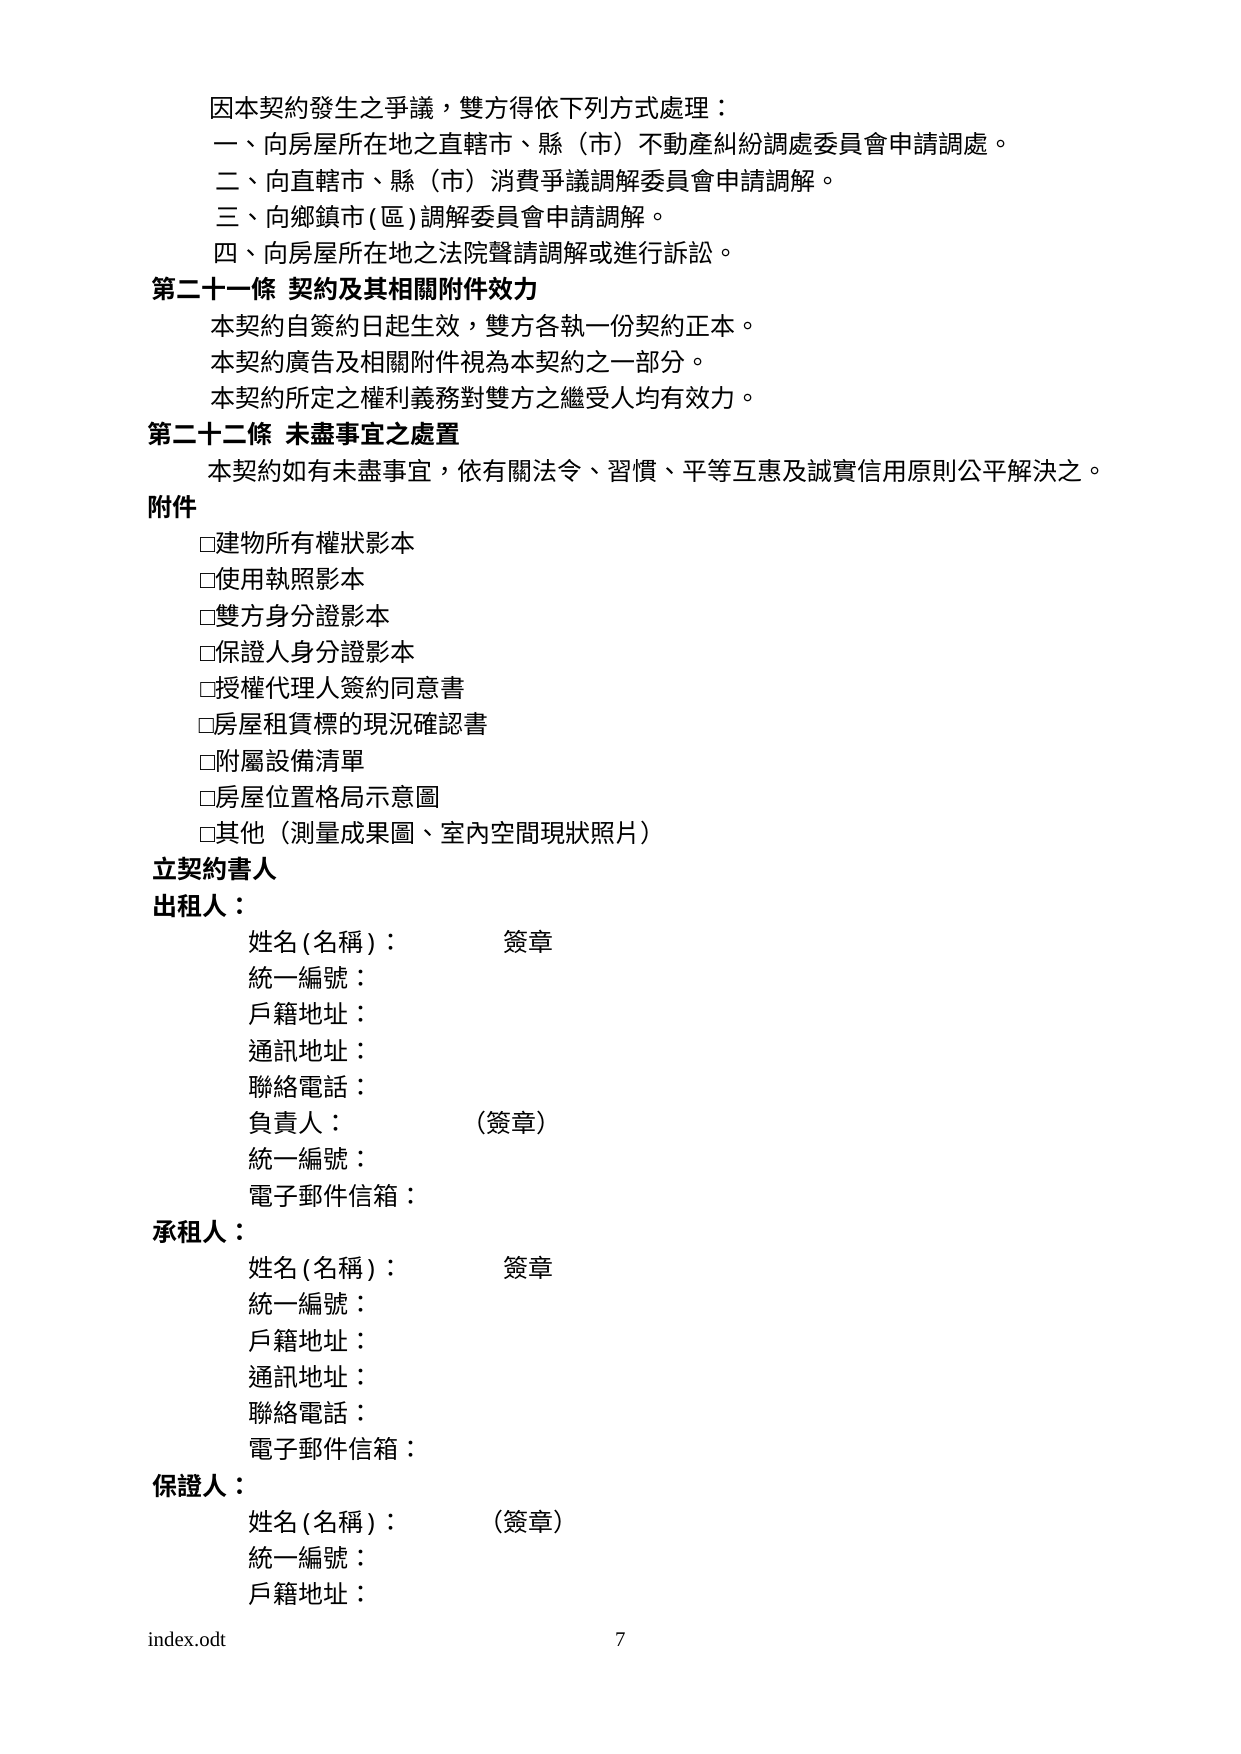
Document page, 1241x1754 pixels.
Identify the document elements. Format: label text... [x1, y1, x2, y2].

text 負責人： （簽章） [146, 1104, 1092, 1140]
text □雙方身分證影本 [200, 596, 1092, 632]
text □附屬設備清單 [200, 741, 1092, 777]
text 電子郵件信箱： [146, 1176, 1092, 1212]
text 出租人： [146, 886, 1092, 922]
text □授權代理人簽約同意書 [200, 669, 1092, 705]
text 立契約書人 [146, 850, 1092, 886]
text 統一編號： [146, 959, 1092, 995]
text 姓名(名稱)： 簽章 [146, 922, 1092, 959]
text 第二十二條 未盡事宜之處置 [148, 415, 1092, 451]
text 統一編號： [146, 1140, 1092, 1176]
text □房屋租賃標的現況確認書 [199, 705, 1092, 741]
text □保證人身分證影本 [200, 632, 1092, 669]
text □其他（測量成果圖、室內空間現狀照片） [200, 814, 1092, 850]
text 一、向房屋所在地之直轄市、縣（市）不動產糾紛調處委員會申請調處。 [213, 125, 1092, 161]
text 保證人： [146, 1466, 1092, 1502]
text 姓名(名稱)： 簽章 [146, 1249, 1092, 1285]
text 戶籍地址： [146, 1321, 1092, 1357]
text 四、向房屋所在地之法院聲請調解或進行訴訟。 [155, 234, 1092, 270]
text 戶籍地址： [146, 995, 1092, 1031]
text 本契約自簽約日起生效，雙方各執一份契約正本。 [150, 306, 1092, 342]
text 統一編號： [146, 1539, 1092, 1575]
text 二、向直轄市、縣（市）消費爭議調解委員會申請調解。 [215, 161, 1092, 197]
text 通訊地址： [146, 1031, 1092, 1067]
text 本契約廣告及相關附件視為本契約之一部分。 [150, 342, 1092, 379]
text 附件 [148, 487, 1092, 524]
text 本契約如有未盡事宜，依有關法令、習慣、平等互惠及誠實信用原則公平解決之。 [148, 451, 1092, 487]
text □使用執照影本 [200, 560, 1092, 596]
text 承租人： [146, 1212, 1092, 1249]
text 戶籍地址： [146, 1575, 1092, 1611]
text 本契約所定之權利義務對雙方之繼受人均有效力。 [150, 379, 1092, 415]
text 姓名(名稱)： （簽章） [146, 1502, 1092, 1539]
text 通訊地址： [146, 1357, 1092, 1394]
text 聯絡電話： [146, 1394, 1092, 1430]
text □房屋位置格局示意圖 [200, 777, 1092, 814]
text 聯絡電話： [146, 1067, 1092, 1104]
text 統一編號： [146, 1285, 1092, 1321]
text 三、向鄉鎮市(區)調解委員會申請調解。 [155, 197, 1092, 234]
text 第二十一條 契約及其相關附件效力 [151, 270, 1092, 306]
text 電子郵件信箱： [146, 1430, 1092, 1466]
text □建物所有權狀影本 [200, 524, 1092, 560]
text 因本契約發生之爭議，雙方得依下列方式處理： [155, 89, 1092, 125]
